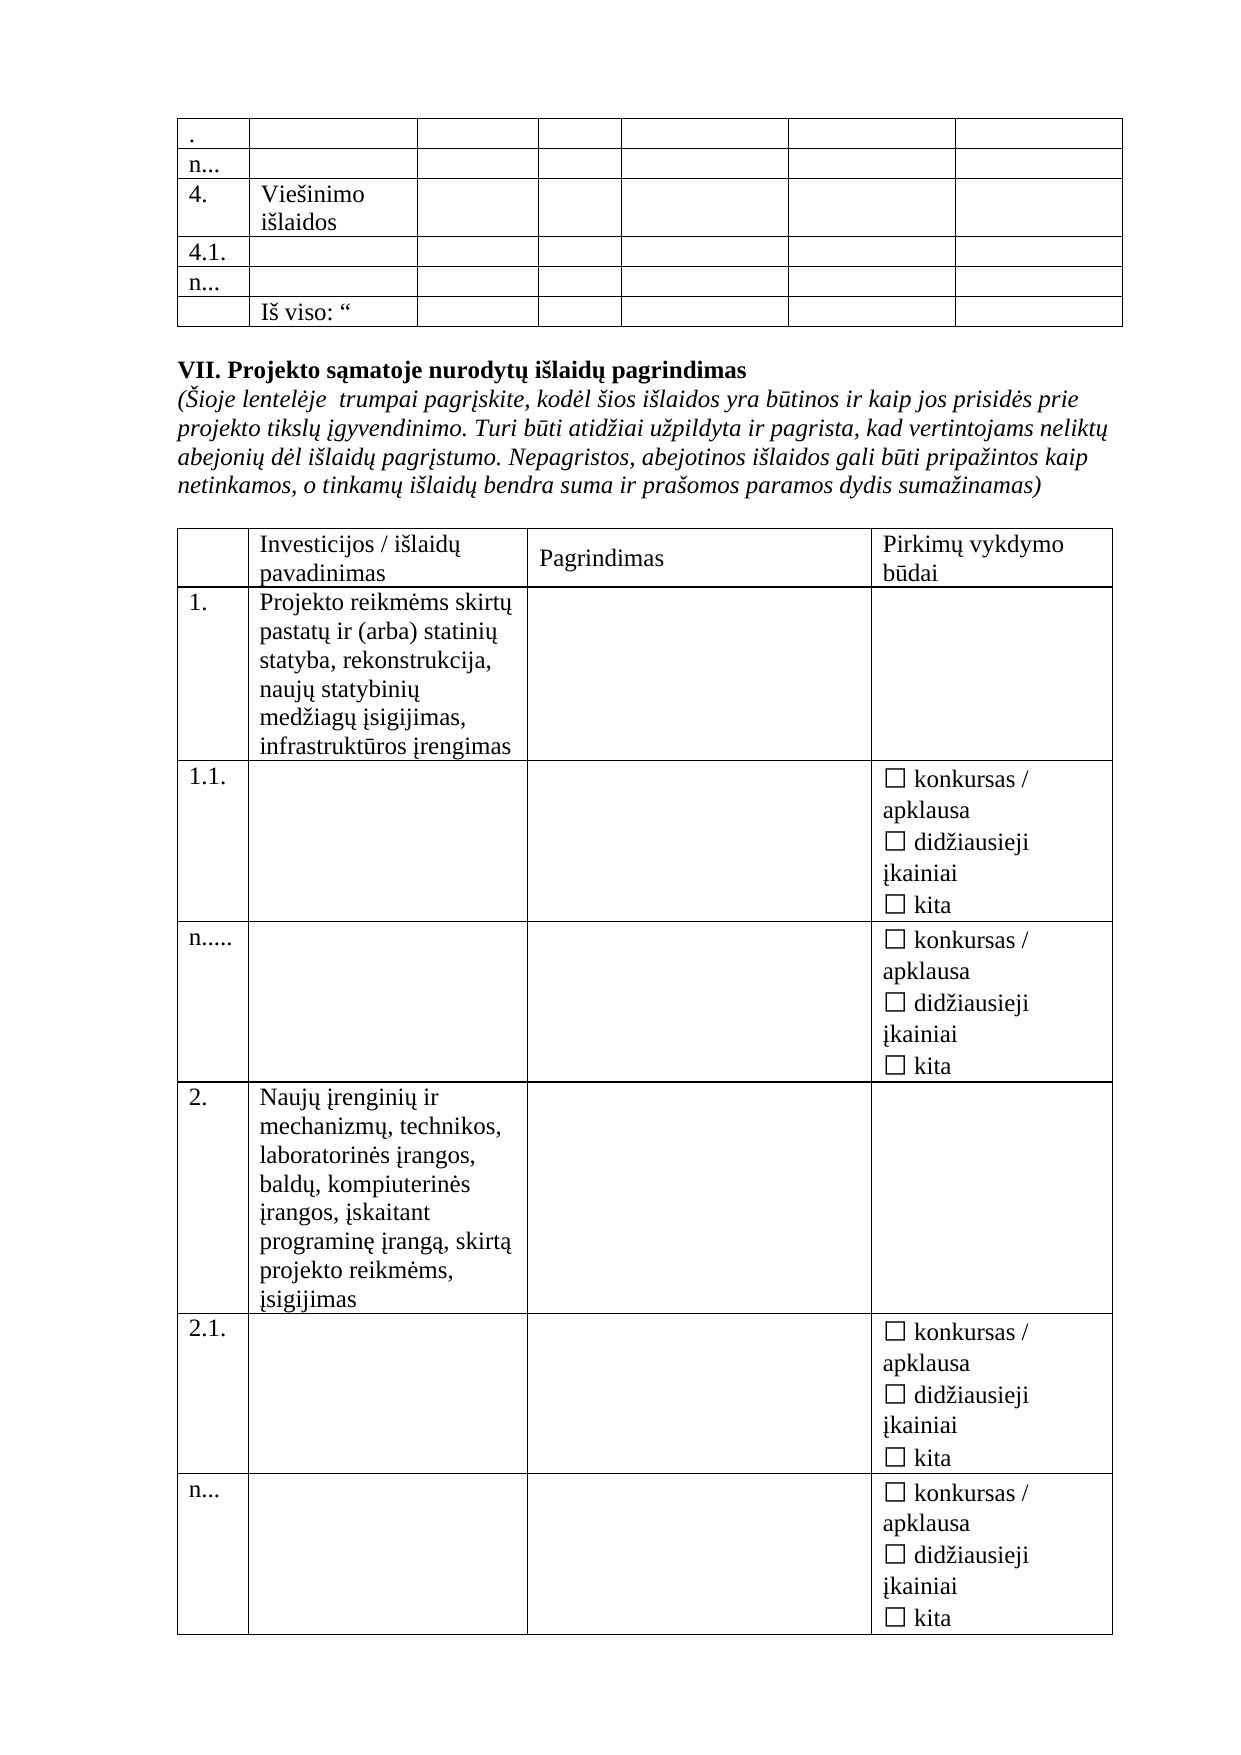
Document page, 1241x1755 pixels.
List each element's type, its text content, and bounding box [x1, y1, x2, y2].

table_cell [528, 588, 871, 760]
table_cell 4. [178, 179, 249, 236]
table_cell n... [178, 149, 249, 178]
table_cell 4.1. [178, 237, 249, 266]
table_cell [539, 237, 621, 266]
table_cell [622, 267, 788, 296]
table_cell ⬜ konkursas / apklausa ⬜ didžiausieji įkainiai ⬜ kita [872, 761, 1112, 921]
table_cell [249, 1474, 527, 1634]
table_cell ⬜ konkursas / apklausa ⬜ didžiausieji įkainiai ⬜ kita [872, 1474, 1112, 1634]
table_header Pagrindimas [528, 529, 871, 586]
table_cell [528, 1083, 871, 1312]
table_cell n..... [178, 922, 248, 1081]
table_cell [418, 149, 538, 178]
table_cell [249, 1314, 527, 1473]
table_header [178, 529, 248, 586]
table_cell [622, 119, 788, 148]
table_cell [528, 1474, 871, 1634]
table_cell [872, 588, 1112, 760]
table_cell [956, 179, 1122, 236]
table_cell [418, 267, 538, 296]
table_cell [250, 119, 417, 148]
table_cell [528, 1314, 871, 1473]
table_cell Projekto reikmėms skirtų pastatų ir (arba) statinių statyba, rekonstrukcija, naujų statybinių medžiagų įsigijimas, infrastruktūros įrengimas [249, 588, 527, 760]
table_cell [956, 297, 1122, 326]
table_cell [956, 119, 1122, 148]
table_cell [250, 237, 417, 266]
table_header Investicijos / išlaidų pavadinimas [249, 529, 527, 586]
text (Šioje lentelėje trumpai pagrįskite, kodėl šios išlaidos yra būtinos ir kaip jos prisidės prie projekto tikslų įgyvendinimo. Turi būti atidžiai užpildyta ir pagrista, kad vertintojams neliktų abejonių dėl išlaidų pagrįstumo. Nepagristos, abejotinos išlaidos gali būti pripažintos kaip netinkamos, o tinkamų išlaidų bendra suma ir prašomos paramos dydis sumažinamas) [177, 384, 1122, 499]
table_cell 2.1. [178, 1314, 248, 1473]
table_cell Iš viso: “ [250, 297, 417, 326]
table_cell [178, 297, 249, 326]
table_cell [956, 237, 1122, 266]
table_cell Naujų įrenginių ir mechanizmų, technikos, laboratorinės įrangos, baldų, kompiuterinės įrangos, įskaitant programinę įrangą, skirtą projekto reikmėms, įsigijimas [249, 1083, 527, 1312]
table_cell [789, 179, 955, 236]
table_cell [418, 179, 538, 236]
table_cell ⬜ konkursas / apklausa ⬜ didžiausieji įkainiai ⬜ kita [872, 922, 1112, 1081]
table_cell [789, 149, 955, 178]
table_cell [418, 297, 538, 326]
table_cell ⬜ konkursas / apklausa ⬜ didžiausieji įkainiai ⬜ kita [872, 1314, 1112, 1473]
table_cell [539, 149, 621, 178]
table_cell 2. [178, 1083, 248, 1312]
table_cell [539, 179, 621, 236]
table_cell n... [178, 1474, 248, 1634]
table_cell [539, 297, 621, 326]
table_cell [249, 922, 527, 1081]
table_cell [539, 267, 621, 296]
table_cell [250, 267, 417, 296]
table_cell [622, 149, 788, 178]
table_header Pirkimų vykdymo būdai [872, 529, 1112, 586]
table_cell [872, 1083, 1112, 1312]
table_cell 1. [178, 588, 248, 760]
table_cell [622, 297, 788, 326]
table_cell [249, 761, 527, 921]
table_cell [789, 237, 955, 266]
table_cell [622, 179, 788, 236]
table_cell [418, 237, 538, 266]
table_cell [418, 119, 538, 148]
table_cell [528, 922, 871, 1081]
table_cell [789, 119, 955, 148]
table_cell [528, 761, 871, 921]
table_cell [622, 237, 788, 266]
table_cell [789, 297, 955, 326]
text VII. Projekto sąmatoje nurodytų išlaidų pagrindimas [177, 355, 1122, 384]
table_cell [956, 267, 1122, 296]
table_cell [789, 267, 955, 296]
table_cell 1.1. [178, 761, 248, 921]
table_cell n... [178, 267, 249, 296]
table_cell Viešinimo išlaidos [250, 179, 417, 236]
table_cell [539, 119, 621, 148]
table_cell . [178, 119, 249, 148]
table_cell [956, 149, 1122, 178]
table_cell [250, 149, 417, 178]
